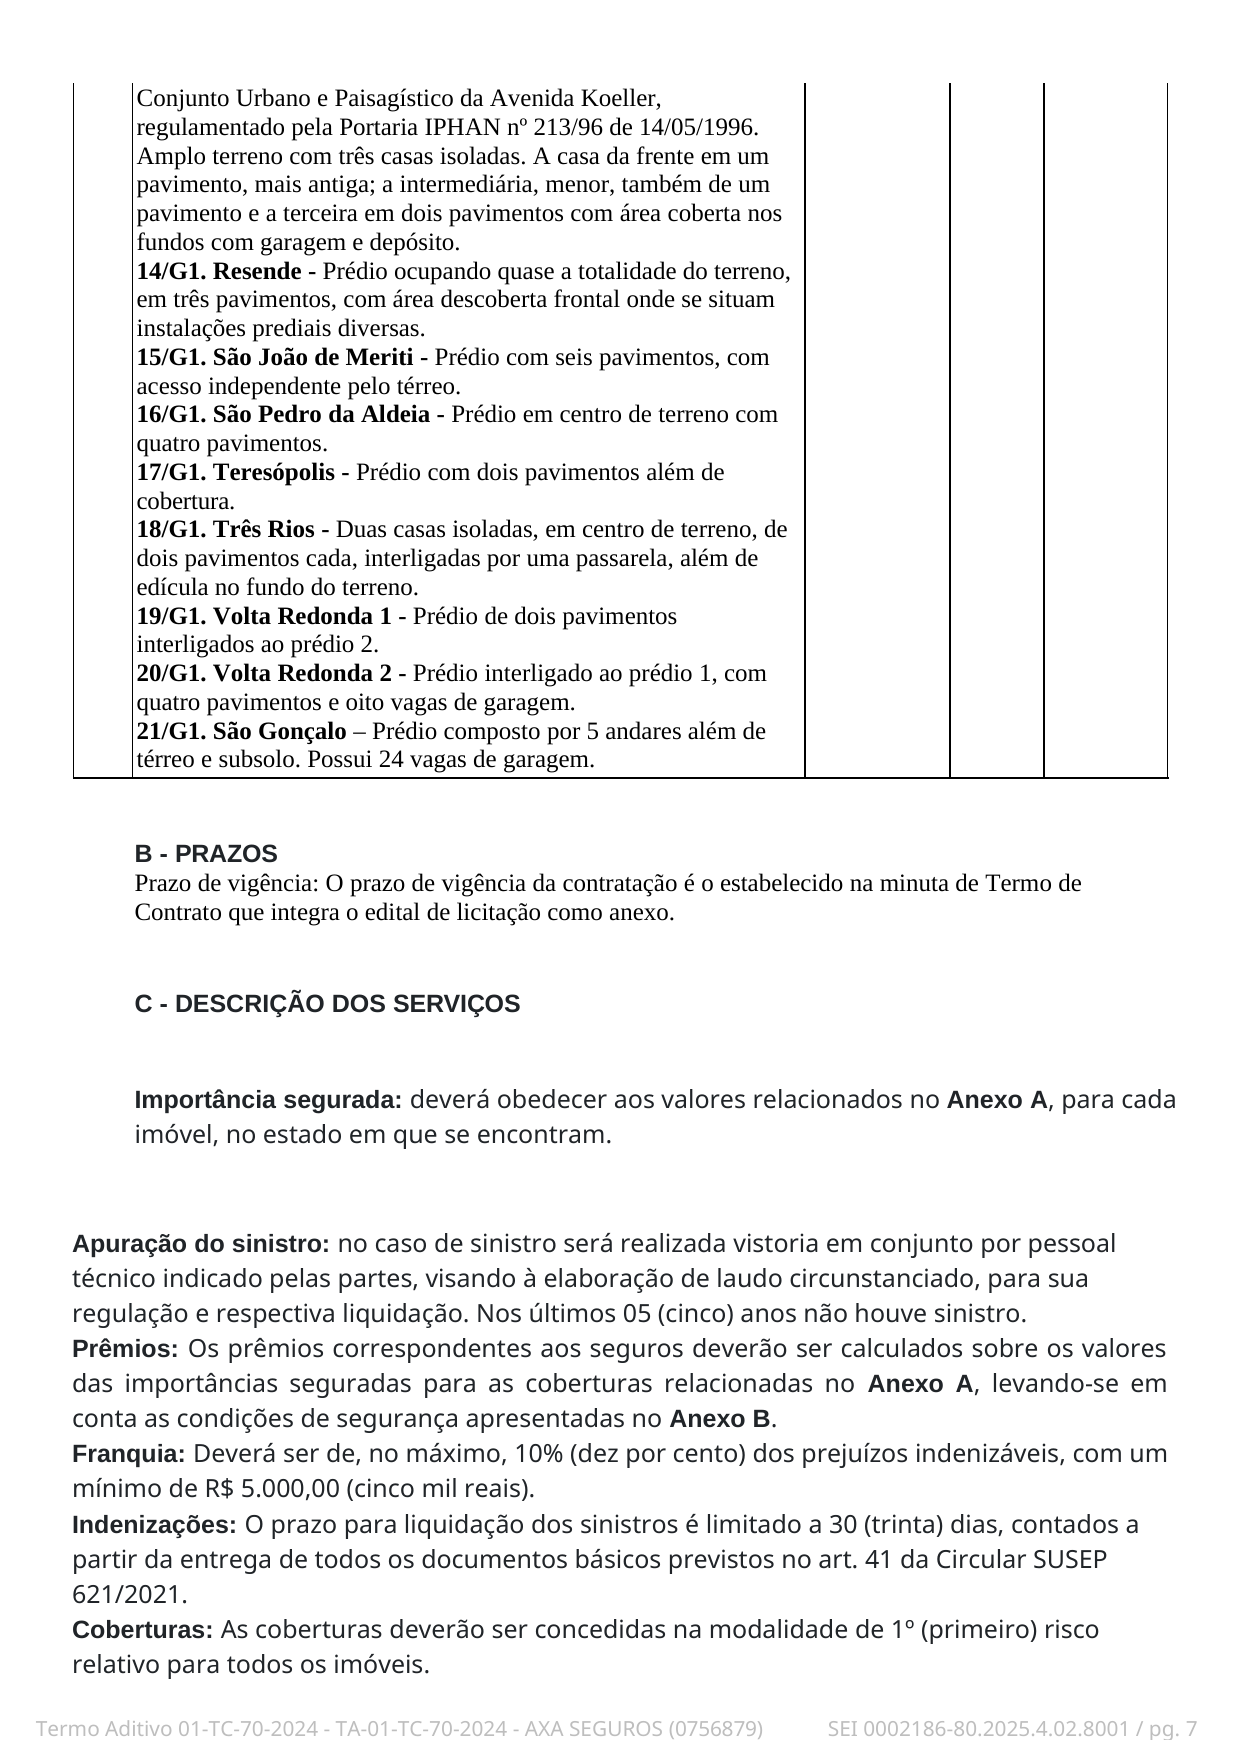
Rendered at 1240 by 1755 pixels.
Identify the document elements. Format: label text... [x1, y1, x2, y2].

table_header [74, 83, 132, 777]
text Prêmios: Os prêmios correspondentes aos seguros deverão ser calculados sobre os valores das importâncias seguradas para as coberturas relacionadas no Anexo A, levando-se em conta as condições de segurança apresentadas no Anexo B. [72, 1331, 1168, 1435]
text Franquia: Deverá ser de, no máximo, 10% (dez por cento) dos prejuízos indenizáveis, com um mínimo de R$ 5.000,00 (cinco mil reais). [72, 1436, 1181, 1505]
table_header [806, 83, 949, 777]
text Apuração do sinistro: no caso de sinistro será realizada vistoria em conjunto por pessoal técnico indicado pelas partes, visando à elaboração de laudo circunstanciado, para sua regulação e respectiva liquidação. Nos últimos 05 (cinco) anos não houve sinistro. [72, 1225, 1181, 1329]
table_header Conjunto Urbano e Paisagístico da Avenida Koeller, regulamentado pela Portaria IPHAN nº 213/96 de 14/05/1996. Amplo terreno com três casas isoladas. A casa da frente em um pavimento, mais antiga; a intermediária, menor, também de um pavimento e a terceira em dois pavimentos com área coberta nos fundos com garagem e depósito. 14/G1. Resende - Prédio ocupando quase a totalidade do terreno, em três pavimentos, com área descoberta frontal onde se situam instalações prediais diversas. 15/G1. São João de Meriti - Prédio com seis pavimentos, com acesso independente pelo térreo. 16/G1. São Pedro da Aldeia - Prédio em centro de terreno com quatro pavimentos. 17/G1. Teresópolis - Prédio com dois pavimentos além de cobertura. 18/G1. Três Rios - Duas casas isoladas, em centro de terreno, de dois pavimentos cada, interligadas por uma passarela, além de edícula no fundo do terreno. 19/G1. Volta Redonda 1 - Prédio de dois pavimentos interligados ao prédio 2. 20/G1. Volta Redonda 2 - Prédio interligado ao prédio 1, com quatro pavimentos e oito vagas de garagem. 21/G1. São Gonçalo – Prédio composto por 5 andares além de térreo e subsolo. Possui 24 vagas de garagem. [133, 83, 804, 777]
text Importância segurada: deverá obedecer aos valores relacionados no Anexo A, para cada imóvel, no estado em que se encontram. [134, 1082, 1181, 1151]
table_header [1045, 83, 1167, 777]
text Prazo de vigência: O prazo de vigência da contratação é o estabelecido na minuta de Termo de Contrato que integra o edital de licitação como anexo. [134, 868, 1157, 926]
text Coberturas: As coberturas deverão ser concedidas na modalidade de 1º (primeiro) risco relativo para todos os imóveis. [72, 1612, 1181, 1681]
text Indenizações: O prazo para liquidação dos sinistros é limitado a 30 (trinta) dias, contados a partir da entrega de todos os documentos básicos previstos no art. 41 da Circular SUSEP 621/2021. [72, 1506, 1157, 1610]
table_header [951, 83, 1043, 777]
subtitle C - DESCRIÇÃO DOS SERVIÇOS [134, 989, 1181, 1018]
subtitle B - PRAZOS [134, 839, 1181, 868]
